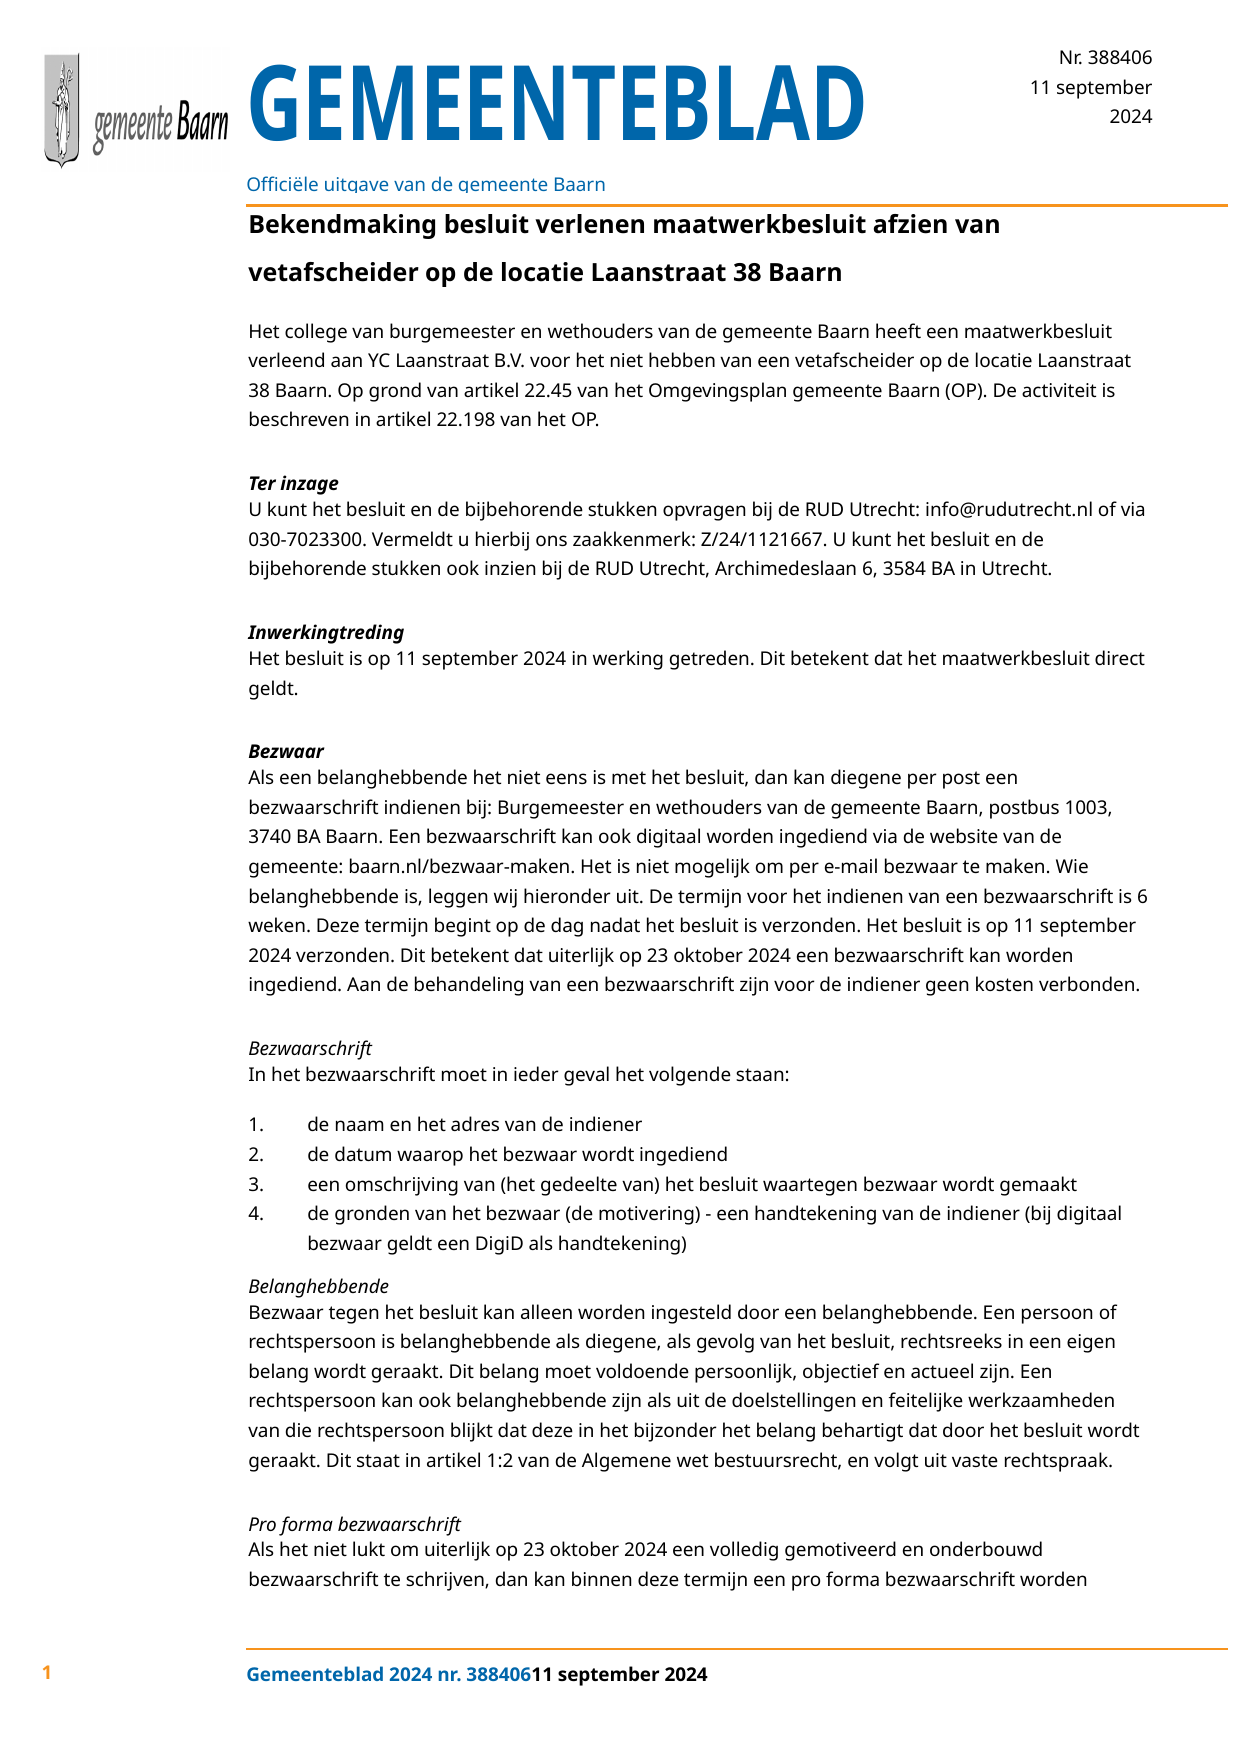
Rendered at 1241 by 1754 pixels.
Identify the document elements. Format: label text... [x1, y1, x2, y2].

text Belanghebbende [248, 1273, 1152, 1299]
text U kunt het besluit en de bijbehorende stukken opvragen bij de RUD Utrecht: info@rudutrecht.nl of via 030-7023300. Vermeldt u hierbij ons zaakkenmerk: Z/24/1121667. U kunt het besluit en de bijbehorende stukken ook inzien bij de RUD Utrecht, Archimedeslaan 6, 3584 BA in Utrecht. [248, 496, 1152, 581]
text Het college van burgemeester en wethouders van de gemeente Baarn heeft een maatwerkbesluit verleend aan YC Laanstraat B.V. voor het niet hebben van een vetafscheider op de locatie Laanstraat 38 Baarn. Op grond van artikel 22.45 van het Omgevingsplan gemeente Baarn (OP). De activiteit is beschreven in artikel 22.198 van het OP. [248, 318, 1152, 432]
text In het bezwaarschrift moet in ieder geval het volgende staan: [248, 1061, 1152, 1087]
list de naam en het adres van de indiener [248, 1112, 1152, 1137]
text Het besluit is op 11 september 2024 in werking getreden. Dit betekent dat het maatwerkbesluit direct geldt. [248, 645, 1152, 701]
text Bezwaar tegen het besluit kan alleen worden ingesteld door een belanghebbende. Een persoon of rechtspersoon is belanghebbende als diegene, als gevolg van het besluit, rechtsreeks in een eigen belang wordt geraakt. Dit belang moet voldoende persoonlijk, objectief en actueel zijn. Een rechtspersoon kan ook belanghebbende zijn als uit de doelstellingen en feitelijke werkzaamheden van die rechtspersoon blijkt dat deze in het bijzonder het belang behartigt dat door het besluit wordt geraakt. Dit staat in artikel 1:2 van de Algemene wet bestuursrecht, en volgt uit vaste rechtspraak. [248, 1299, 1152, 1472]
text Als een belanghebbende het niet eens is met het besluit, dan kan diegene per post een bezwaarschrift indienen bij: Burgemeester en wethouders van de gemeente Baarn, postbus 1003, 3740 BA Baarn. Een bezwaarschrift kan ook digitaal worden ingediend via de website van de gemeente: baarn.nl/bezwaar-maken. Het is niet mogelijk om per e-mail bezwaar te maken. Wie belanghebbende is, leggen wij hieronder uit. De termijn voor het indienen van een bezwaarschrift is 6 weken. Deze termijn begint op de dag nadat het besluit is verzonden. Het besluit is op 11 september 2024 verzonden. Dit betekent dat uiterlijk op 23 oktober 2024 een bezwaarschrift kan worden ingediend. Aan de behandeling van een bezwaarschrift zijn voor de indiener geen kosten verbonden. [248, 764, 1152, 997]
list een omschrijving van (het gedeelte van) het besluit waartegen bezwaar wordt gemaakt [248, 1171, 1152, 1197]
picture [41, 47, 231, 172]
text Bezwaar [248, 739, 1152, 764]
text Als het niet lukt om uiterlijk op 23 oktober 2024 een volledig gemotiveerd en onderbouwd bezwaarschrift te schrijven, dan kan binnen deze termijn een pro forma bezwaarschrift worden [248, 1536, 1152, 1592]
text Inwerkingtreding [248, 619, 1152, 645]
text Bezwaarschrift [248, 1036, 1152, 1061]
text Bekendmaking besluit verlenen maatwerkbesluit afzien van vetafscheider op de locatie Laanstraat 38 Baarn [248, 207, 1152, 288]
text Pro forma bezwaarschrift [248, 1511, 1152, 1536]
text Ter inzage [248, 471, 1152, 496]
list de datum waarop het bezwaar wordt ingediend [248, 1141, 1152, 1167]
list de gronden van het bezwaar (de motivering) - een handtekening van de indiener (bij digitaal bezwaar geldt een DigiD als handtekening) [248, 1200, 1152, 1256]
